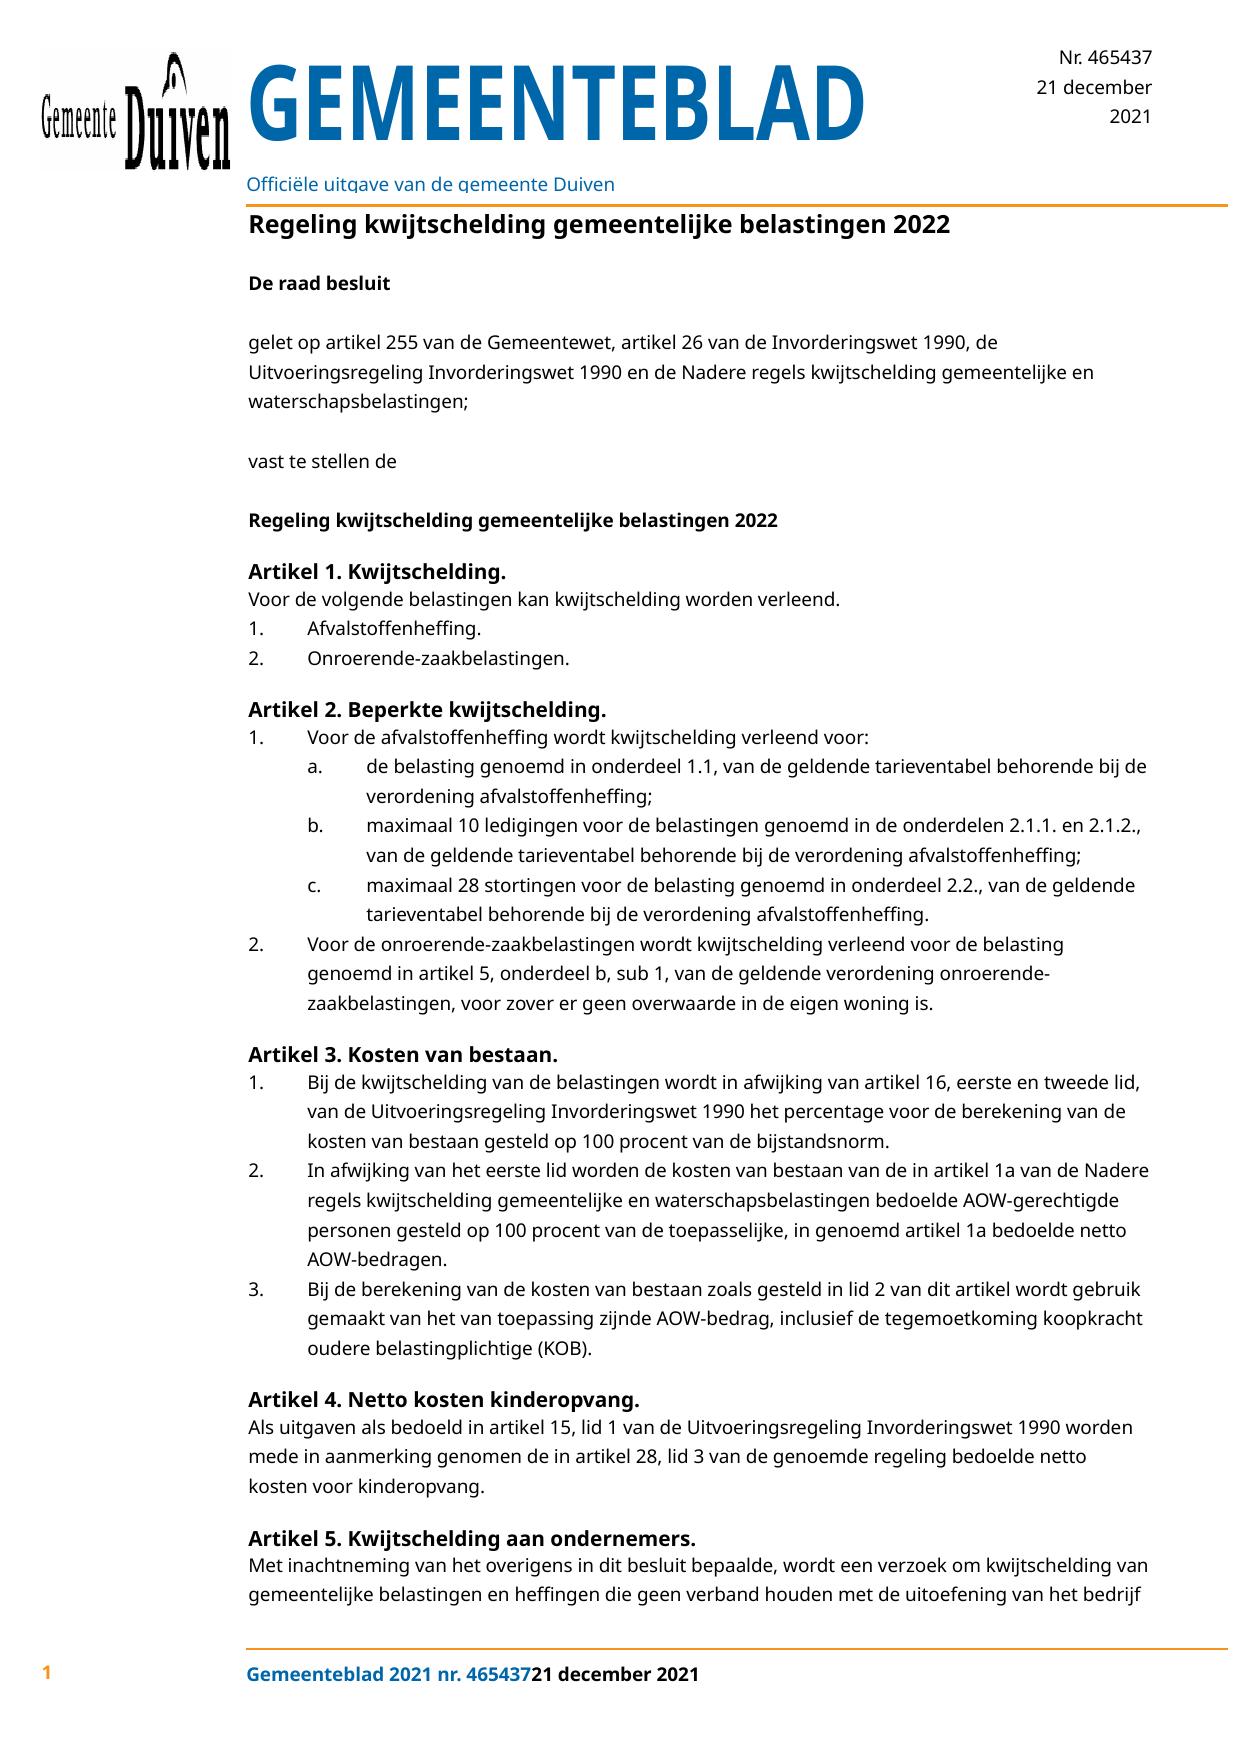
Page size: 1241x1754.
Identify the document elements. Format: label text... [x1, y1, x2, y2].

text gelet op artikel 255 van de Gemeentewet, artikel 26 van de Invorderingswet 1990, de Uitvoeringsregeling Invorderingswet 1990 en de Nadere regels kwijtschelding gemeentelijke en waterschapsbelastingen; [248, 329, 1152, 414]
text Regeling kwijtschelding gemeentelijke belastingen 2022 [248, 207, 1152, 241]
list Afvalstoffenheffing. [248, 615, 1152, 641]
list In afwijking van het eerste lid worden de kosten van bestaan van de in artikel 1a van de Nadere regels kwijtschelding gemeentelijke en waterschapsbelastingen bedoelde AOW-gerechtigde personen gesteld op 100 procent van de toepasselijke, in genoemd artikel 1a bedoelde netto AOW-bedragen. [248, 1158, 1152, 1272]
picture [41, 47, 231, 172]
text Voor de volgende belastingen kan kwijtschelding worden verleend. [248, 586, 1152, 612]
text Als uitgaven als bedoeld in artikel 15, lid 1 van de Uitvoeringsregeling Invorderingswet 1990 worden mede in aanmerking genomen de in artikel 28, lid 3 van de genoemde regeling bedoelde netto kosten voor kinderopvang. [248, 1414, 1152, 1499]
text Met inachtneming van het overigens in dit besluit bepaalde, wordt een verzoek om kwijtschelding van gemeentelijke belastingen en heffingen die geen verband houden met de uitoefening van het bedrijf [248, 1552, 1152, 1607]
list Bij de kwijtschelding van de belastingen wordt in afwijking van artikel 16, eerste en tweede lid, van de Uitvoeringsregeling Invorderingswet 1990 het percentage voor de berekening van de kosten van bestaan gesteld op 100 procent van de bijstandsnorm. [248, 1069, 1152, 1154]
text Artikel 5. Kwijtschelding aan ondernemers. [248, 1524, 1152, 1552]
text Regeling kwijtschelding gemeentelijke belastingen 2022 [248, 507, 1152, 533]
text Artikel 3. Kosten van bestaan. [248, 1041, 1152, 1069]
list maximaal 10 ledigingen voor de belastingen genoemd in de onderdelen 2.1.1. en 2.1.2., van de geldende tarieventabel behorende bij de verordening afvalstoffenheffing; [307, 813, 1152, 868]
text vast te stellen de [248, 448, 1152, 473]
list Voor de afvalstoffenheffing wordt kwijtschelding verleend voor: [248, 724, 1152, 749]
text Artikel 4. Netto kosten kinderopvang. [248, 1386, 1152, 1414]
text Artikel 2. Beperkte kwijtschelding. [248, 695, 1152, 724]
list Onroerende-zaakbelastingen. [248, 645, 1152, 671]
list maximaal 28 stortingen voor de belasting genoemd in onderdeel 2.2., van de geldende tarieventabel behorende bij de verordening afvalstoffenheffing. [307, 872, 1152, 927]
text Artikel 1. Kwijtschelding. [248, 557, 1152, 586]
list Bij de berekening van de kosten van bestaan zoals gesteld in lid 2 van dit artikel wordt gebruik gemaakt van het van toepassing zijnde AOW-bedrag, inclusief de tegemoetkoming koopkracht oudere belastingplichtige (KOB). [248, 1276, 1152, 1361]
list Voor de onroerende-zaakbelastingen wordt kwijtschelding verleend voor de belasting genoemd in artikel 5, onderdeel b, sub 1, van de geldende verordening onroerende-zaakbelastingen, voor zover er geen overwaarde in de eigen woning is. [248, 931, 1152, 1016]
text De raad besluit [248, 270, 1152, 296]
list de belasting genoemd in onderdeel 1.1, van de geldende tarieventabel behorende bij de verordening afvalstoffenheffing; [307, 753, 1152, 809]
